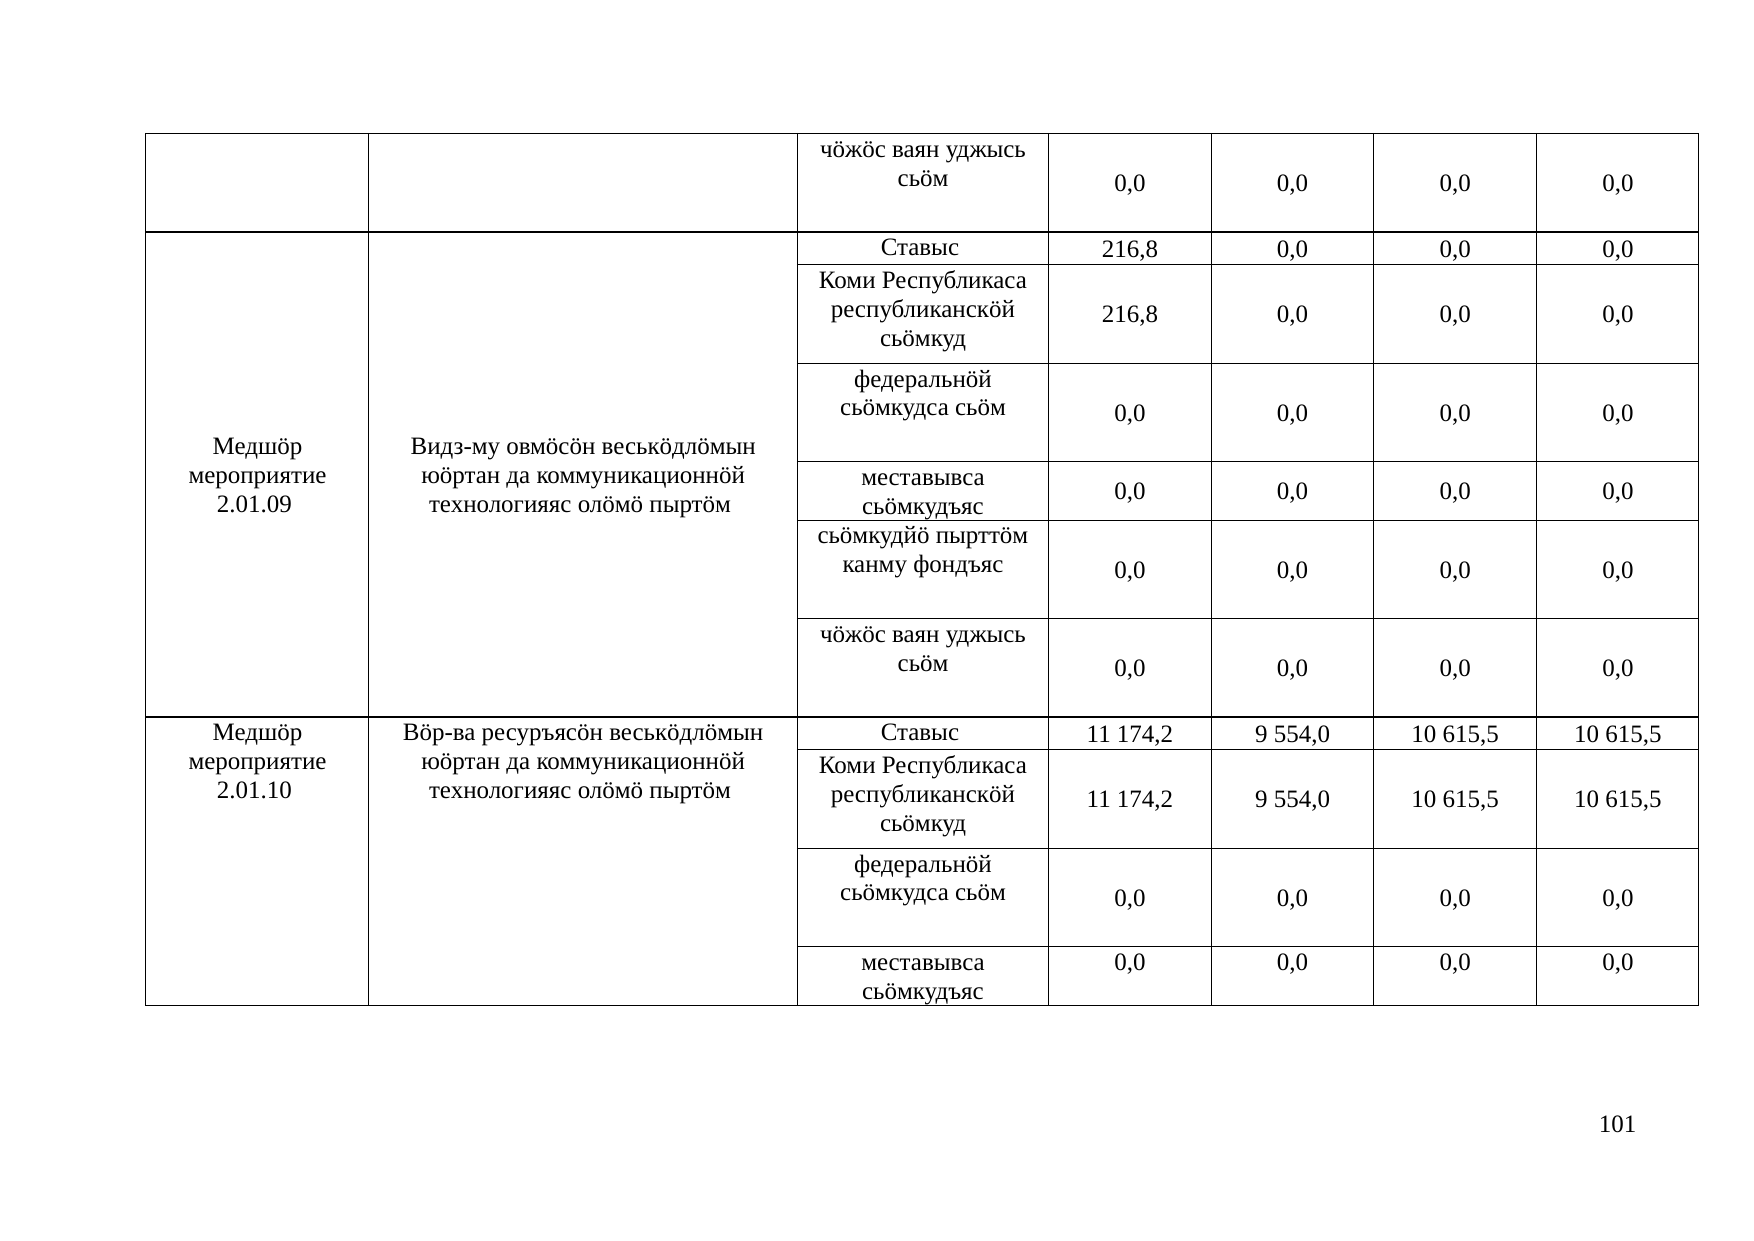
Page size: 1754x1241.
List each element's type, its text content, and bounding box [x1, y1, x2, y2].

table_cell 0,0 [1374, 364, 1536, 461]
table_cell 0,0 [1374, 521, 1536, 618]
table_cell 0,0 [1537, 134, 1698, 231]
table_cell 0,0 [1374, 134, 1536, 231]
table_cell Ставыс [798, 233, 1048, 264]
table_cell 0,0 [1374, 619, 1536, 716]
table_cell 10 615,5 [1374, 750, 1536, 848]
table_cell [369, 134, 797, 231]
table_cell 11 174,2 [1049, 718, 1211, 749]
table_cell Коми Республикаса республиканскӧй сьӧмкуд [798, 265, 1048, 363]
table_cell 0,0 [1049, 134, 1211, 231]
table_cell 0,0 [1212, 849, 1373, 946]
table_cell 10 615,5 [1537, 718, 1698, 749]
table_cell 0,0 [1537, 947, 1698, 1005]
table_cell 0,0 [1212, 364, 1373, 461]
table_cell 0,0 [1537, 462, 1698, 519]
table_cell 0,0 [1537, 233, 1698, 264]
table_cell сьӧмкудйӧ пырттӧм канму фондъяс [798, 521, 1048, 618]
table_cell 0,0 [1049, 947, 1211, 1005]
table_cell 0,0 [1212, 265, 1373, 363]
table_cell 0,0 [1374, 849, 1536, 946]
table_cell 0,0 [1537, 849, 1698, 946]
table_cell 0,0 [1049, 364, 1211, 461]
table_cell 11 174,2 [1049, 750, 1211, 848]
table_cell Вӧр-ва ресуръясӧн веськӧдлӧмын юӧртан да коммуникационнӧй технологияяс олӧмӧ пыртӧм [369, 718, 797, 1005]
table_cell Медшӧр мероприятие 2.01.09 [146, 233, 368, 716]
table_cell Ставыс [798, 718, 1048, 749]
table_cell меставывса сьӧмкудъяс [798, 947, 1048, 1005]
table_cell 10 615,5 [1537, 750, 1698, 848]
table_cell 9 554,0 [1212, 750, 1373, 848]
table_cell 0,0 [1049, 462, 1211, 519]
table_cell Медшӧр мероприятие 2.01.10 [146, 718, 368, 1005]
table_cell Коми Республикаса республиканскӧй сьӧмкуд [798, 750, 1048, 848]
table_cell 9 554,0 [1212, 718, 1373, 749]
table_cell 0,0 [1374, 265, 1536, 363]
table_cell 0,0 [1212, 134, 1373, 231]
table_cell Видз-му овмӧсӧн веськӧдлӧмын юӧртан да коммуникационнӧй технологияяс олӧмӧ пыртӧм [369, 233, 797, 716]
table_cell 0,0 [1374, 233, 1536, 264]
table_cell 0,0 [1212, 233, 1373, 264]
table_cell 0,0 [1049, 849, 1211, 946]
table_cell 0,0 [1212, 947, 1373, 1005]
table_cell чӧжӧс ваян уджысь сьӧм [798, 619, 1048, 716]
table_cell 0,0 [1537, 521, 1698, 618]
table_cell 10 615,5 [1374, 718, 1536, 749]
table_cell 216,8 [1049, 265, 1211, 363]
table_cell 0,0 [1537, 364, 1698, 461]
table_cell 0,0 [1049, 619, 1211, 716]
table_cell чӧжӧс ваян уджысь сьӧм [798, 134, 1048, 231]
table_cell [146, 134, 368, 231]
table_cell 0,0 [1212, 619, 1373, 716]
table_cell 0,0 [1374, 462, 1536, 519]
table_cell 0,0 [1212, 521, 1373, 618]
table_cell федеральнӧй сьӧмкудса сьӧм [798, 364, 1048, 461]
table_cell 0,0 [1374, 947, 1536, 1005]
table_cell 0,0 [1537, 619, 1698, 716]
table_cell меставывса сьӧмкудъяс [798, 462, 1048, 519]
table_cell 216,8 [1049, 233, 1211, 264]
table_cell 0,0 [1049, 521, 1211, 618]
table_cell 0,0 [1212, 462, 1373, 519]
table_cell 0,0 [1537, 265, 1698, 363]
table_cell федеральнӧй сьӧмкудса сьӧм [798, 849, 1048, 946]
